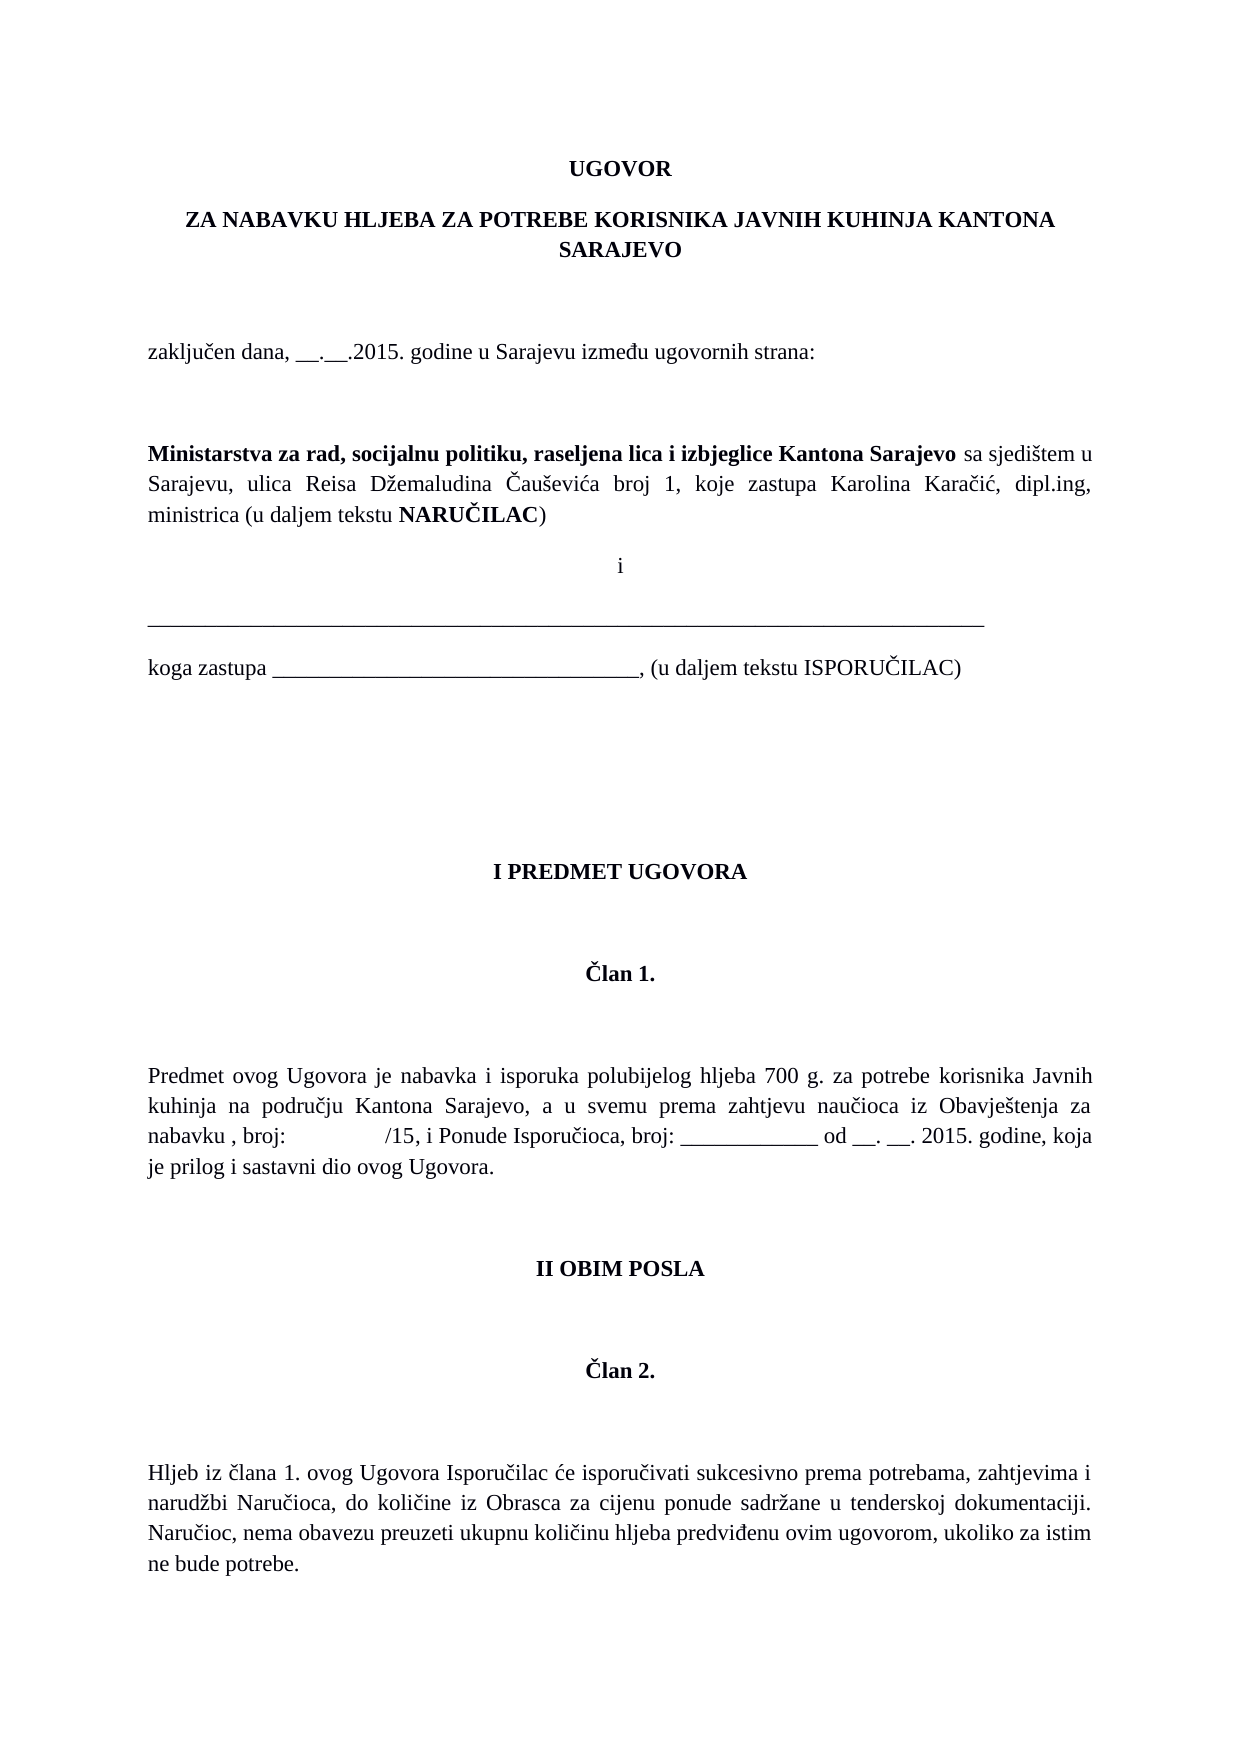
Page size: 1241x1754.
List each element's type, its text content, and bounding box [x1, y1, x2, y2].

text UGOVOR [148, 155, 1093, 181]
text zaključen dana, __.__.2015. godine u Sarajevu između ugovornih strana: [148, 338, 1093, 364]
text I PREDMET UGOVORA [148, 858, 1093, 884]
text Hljeb iz člana 1. ovog Ugovora Isporučilac će isporučivati sukcesivno prema potrebama, zahtjevima i narudžbi Naručioca, do količine iz Obrasca za cijenu ponude sadržane u tenderskoj dokumentaciji. Naručioc, nema obavezu preuzeti ukupnu količinu hljeba predviđenu ovim ugovorom, ukoliko za istim ne bude potrebe. [148, 1459, 1093, 1576]
text koga zastupa ________________________________, (u daljem tekstu ISPORUČILAC) [148, 654, 1093, 680]
text ZA NABAVKU HLJEBA ZA POTREBE KORISNIKA JAVNIH KUHINJA KANTONA SARAJEVO [148, 206, 1093, 262]
text i [148, 552, 1093, 578]
text Član 1. [148, 960, 1093, 986]
text Predmet ovog Ugovora je nabavka i isporuka polubijelog hljeba 700 g. za potrebe korisnika Javnih kuhinja na području Kantona Sarajevo, a u svemu prema zahtjevu naučioca iz Obavještenja za nabavku , broj: /15, i Ponude Isporučioca, broj: ____________ od __. __. 2015. godine, koja je prilog i sastavni dio ovog Ugovora. [148, 1062, 1093, 1179]
text _________________________________________________________________________ [148, 603, 1093, 629]
text II OBIM POSLA [148, 1255, 1093, 1281]
text Član 2. [148, 1357, 1093, 1383]
text Ministarstva za rad, socijalnu politiku, raseljena lica i izbjeglice Kantona Sarajevo sa sjedištem u Sarajevu, ulica Reisa Džemaludina Čauševića broj 1, koje zastupa Karolina Karačić, dipl.ing, ministrica (u daljem tekstu NARUČILAC) [148, 440, 1093, 527]
